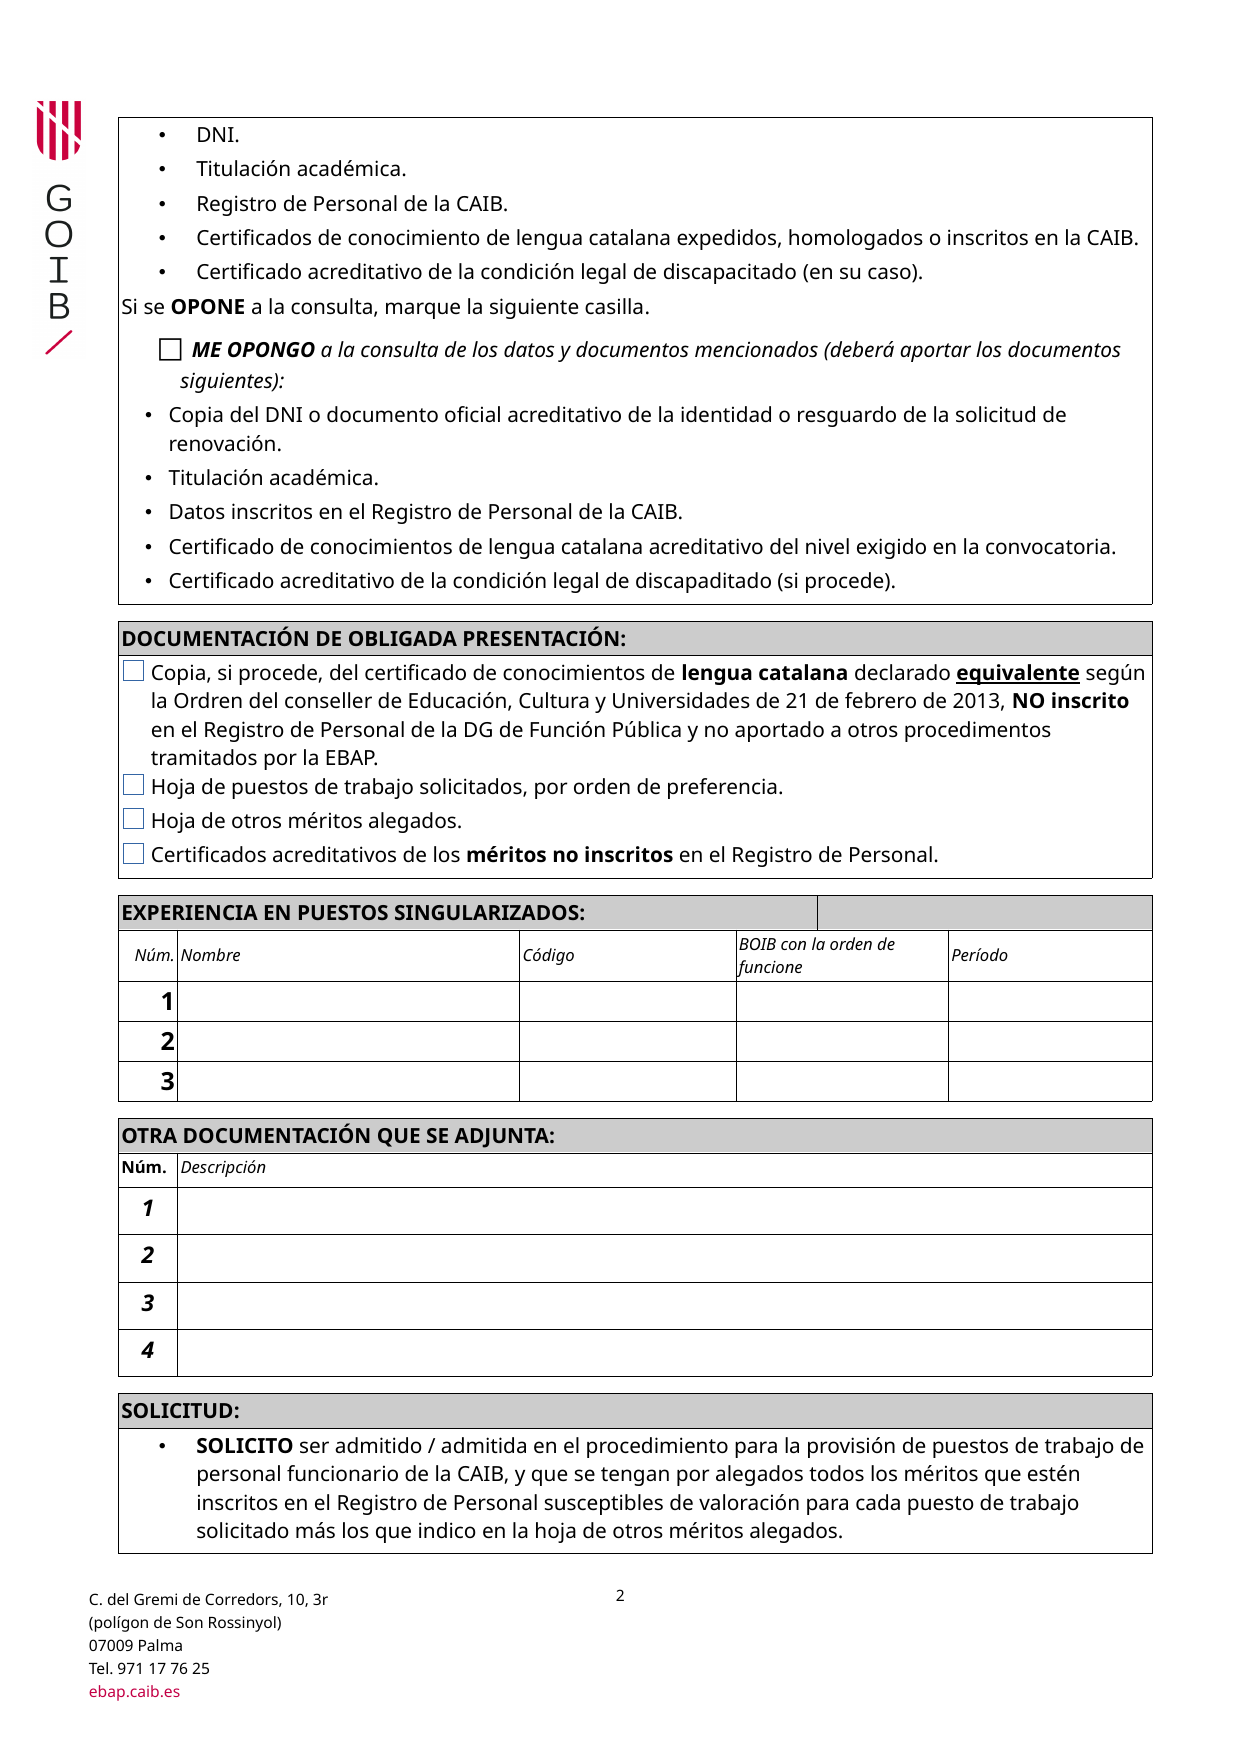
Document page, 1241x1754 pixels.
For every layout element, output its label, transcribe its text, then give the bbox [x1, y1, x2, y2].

table_cell 2 [119, 1022, 177, 1061]
table_cell [520, 1062, 736, 1101]
table_cell Núm. [119, 1154, 177, 1187]
table_cell [178, 1022, 519, 1061]
table_cell [949, 1062, 1152, 1101]
table_cell 2 [119, 1235, 177, 1282]
table_header [818, 896, 1152, 929]
table_cell SOLICITO ser admitido / admitida en el procedimiento para la provisión de puestos de trabajo de personal funcionario de la CAIB, y que se tengan por alegados todos los méritos que estén inscritos en el Registro de Personal susceptibles de valoración para cada puesto de trabajo solicitado más los que indico en la hoja de otros méritos alegados. AUTORIZO la Administración a tratar mis datos personales a los efectos que se deriven de esta convocatoria. [119, 1429, 1152, 1553]
table_cell [178, 1062, 519, 1101]
table_cell Núm. [119, 931, 177, 981]
table_cell [178, 982, 519, 1021]
table_cell Período [949, 931, 1152, 981]
table_cell Descripción [178, 1154, 1152, 1187]
table_cell [520, 1022, 736, 1061]
table_cell [737, 982, 948, 1021]
table_header DOCUMENTACIÓN DE OBLIGADA PRESENTACIÓN: [119, 622, 1152, 655]
table_cell Copia, si procede, del certificado de conocimientos de lengua catalana declarado equivalente según la Ordren del conseller de Educación, Cultura y Universidades de 21 de febrero de 2013, NO inscrito en el Registro de Personal de la DG de Función Pública y no aportado a otros procedimentos tramitados por la EBAP. Hoja de puestos de trabajo solicitados, por orden de preferencia. Hoja de otros méritos alegados. Certificados acreditativos de los méritos no inscritos en el Registro de Personal. [119, 656, 1152, 878]
table_cell Código [520, 931, 736, 981]
table_cell Nombre [178, 931, 519, 981]
table_header EXPERIENCIA EN PUESTOS SINGULARIZADOS: [119, 896, 817, 929]
table_cell 4 [119, 1330, 177, 1376]
picture [32, 98, 86, 359]
table_cell De acuerdo con los artículos 28.2 y 28.3 de la Ley 39/2015 del procedimiento administrativo, se entiende concedido el consentimiento para la consulta de datos relativos a documentos expedidos o en poder de las administraciones públicas. Si no hay oposición expresa del interesado, la EBAP verificará los datos relativos a DNI. Titulación académica. Registro de Personal de la CAIB. Certificados de conocimiento de lengua catalana expedidos, homologados o inscritos en la CAIB. Certificado acreditativo de la condición legal de discapacitado (en su caso). Si se OPONE a la consulta, marque la siguiente casilla. □ ME OPONGO a la consulta de los datos y documentos mencionados (deberá aportar los documentos siguientes): Copia del DNI o documento oficial acreditativo de la identidad o resguardo de la solicitud de renovación. Titulación académica. Datos inscritos en el Registro de Personal de la CAIB. Certificado de conocimientos de lengua catalana acreditativo del nivel exigido en la convocatoria. Certificado acreditativo de la condición legal de discapaditado (si procede). [119, 118, 1152, 603]
table_cell 3 [119, 1283, 177, 1329]
table_cell [178, 1283, 1152, 1329]
table_header SOLICITUD: [119, 1394, 1152, 1428]
table_cell [949, 1022, 1152, 1061]
table_cell [178, 1188, 1152, 1234]
table_cell 3 [119, 1062, 177, 1101]
table_cell 1 [119, 1188, 177, 1234]
table_cell [737, 1022, 948, 1061]
table_header OTRA DOCUMENTACIÓN QUE SE ADJUNTA: [119, 1119, 1152, 1152]
table_cell BOIB con la orden de funcione [737, 931, 948, 981]
table_cell [178, 1330, 1152, 1376]
table_cell 1 [119, 982, 177, 1021]
table_cell [949, 982, 1152, 1021]
table_cell [737, 1062, 948, 1101]
table_cell [178, 1235, 1152, 1282]
table_cell [520, 982, 736, 1021]
